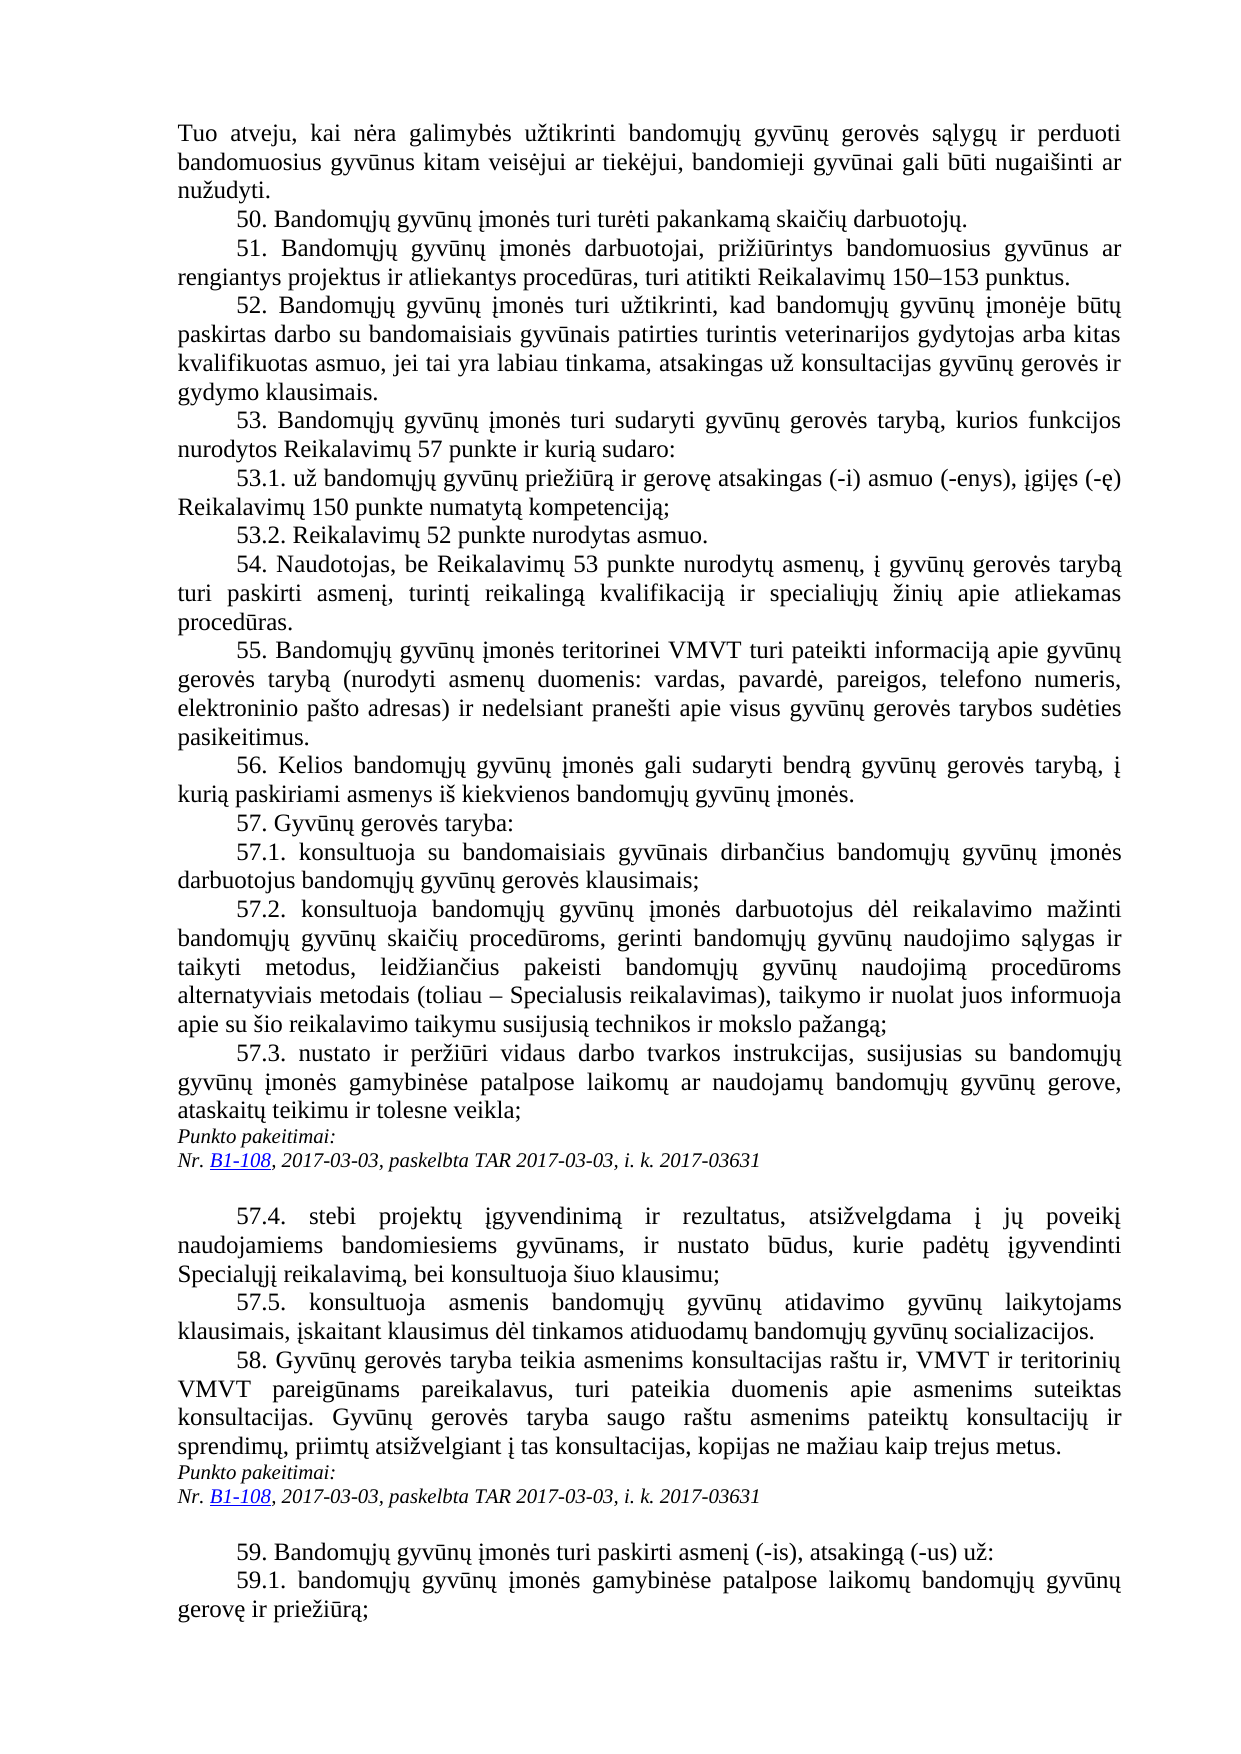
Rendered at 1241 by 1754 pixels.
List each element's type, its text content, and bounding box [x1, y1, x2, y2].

text 58. Gyvūnų gerovės taryba teikia asmenims konsultacijas raštu ir, VMVT ir teritorinių VMVT pareigūnams pareikalavus, turi pateikia duomenis apie asmenims suteiktas konsultacijas. Gyvūnų gerovės taryba saugo raštu asmenims pateiktų konsultacijų ir sprendimų, priimtų atsižvelgiant į tas konsultacijas, kopijas ne mažiau kaip trejus metus. [177, 1345, 1122, 1460]
text 57.5. konsultuoja asmenis bandomųjų gyvūnų atidavimo gyvūnų laikytojams klausimais, įskaitant klausimus dėl tinkamos atiduodamų bandomųjų gyvūnų socializacijos. [177, 1287, 1122, 1345]
text 53.1. už bandomųjų gyvūnų priežiūrą ir gerovę atsakingas (-i) asmuo (-enys), įgijęs (-ę) Reikalavimų 150 punkte numatytą kompetenciją; [177, 463, 1122, 521]
text Punkto pakeitimai: [177, 1124, 1122, 1148]
text 57.2. konsultuoja bandomųjų gyvūnų įmonės darbuotojus dėl reikalavimo mažinti bandomųjų gyvūnų skaičių procedūroms, gerinti bandomųjų gyvūnų naudojimo sąlygas ir taikyti metodus, leidžiančius pakeisti bandomųjų gyvūnų naudojimą procedūroms alternatyviais metodais (toliau – Specialusis reikalavimas), taikymo ir nuolat juos informuoja apie su šio reikalavimo taikymu susijusią technikos ir mokslo pažangą; [177, 894, 1122, 1038]
text 57.3. nustato ir peržiūri vidaus darbo tvarkos instrukcijas, susijusias su bandomųjų gyvūnų įmonės gamybinėse patalpose laikomų ar naudojamų bandomųjų gyvūnų gerove, ataskaitų teikimu ir tolesne veikla; [177, 1038, 1122, 1124]
text 57.1. konsultuoja su bandomaisiais gyvūnais dirbančius bandomųjų gyvūnų įmonės darbuotojus bandomųjų gyvūnų gerovės klausimais; [177, 837, 1122, 894]
text Tuo atveju, kai nėra galimybės užtikrinti bandomųjų gyvūnų gerovės sąlygų ir perduoti bandomuosius gyvūnus kitam veisėjui ar tiekėjui, bandomieji gyvūnai gali būti nugaišinti ar nužudyti. [177, 118, 1122, 204]
text 59. Bandomųjų gyvūnų įmonės turi paskirti asmenį (-is), atsakingą (-us) už: [177, 1537, 1122, 1566]
text 54. Naudotojas, be Reikalavimų 53 punkte nurodytų asmenų, į gyvūnų gerovės tarybą turi paskirti asmenį, turintį reikalingą kvalifikaciją ir specialiųjų žinių apie atliekamas procedūras. [177, 549, 1122, 636]
text 53. Bandomųjų gyvūnų įmonės turi sudaryti gyvūnų gerovės tarybą, kurios funkcijos nurodytos Reikalavimų 57 punkte ir kurią sudaro: [177, 406, 1122, 463]
text Punkto pakeitimai: [177, 1460, 1122, 1484]
text 52. Bandomųjų gyvūnų įmonės turi užtikrinti, kad bandomųjų gyvūnų įmonėje būtų paskirtas darbo su bandomaisiais gyvūnais patirties turintis veterinarijos gydytojas arba kitas kvalifikuotas asmuo, jei tai yra labiau tinkama, atsakingas už konsultacijas gyvūnų gerovės ir gydymo klausimais. [177, 291, 1122, 406]
text 59.1. bandomųjų gyvūnų įmonės gamybinėse patalpose laikomų bandomųjų gyvūnų gerovę ir priežiūrą; [177, 1566, 1122, 1623]
text 50. Bandomųjų gyvūnų įmonės turi turėti pakankamą skaičių darbuotojų. [177, 204, 1122, 233]
text 57. Gyvūnų gerovės taryba: [177, 808, 1122, 837]
text 55. Bandomųjų gyvūnų įmonės teritorinei VMVT turi pateikti informaciją apie gyvūnų gerovės tarybą (nurodyti asmenų duomenis: vardas, pavardė, pareigos, telefono numeris, elektroninio pašto adresas) ir nedelsiant pranešti apie visus gyvūnų gerovės tarybos sudėties pasikeitimus. [177, 636, 1122, 751]
text 57.4. stebi projektų įgyvendinimą ir rezultatus, atsižvelgdama į jų poveikį naudojamiems bandomiesiems gyvūnams, ir nustato būdus, kurie padėtų įgyvendinti Specialųjį reikalavimą, bei konsultuoja šiuo klausimu; [177, 1201, 1122, 1287]
text 56. Kelios bandomųjų gyvūnų įmonės gali sudaryti bendrą gyvūnų gerovės tarybą, į kurią paskiriami asmenys iš kiekvienos bandomųjų gyvūnų įmonės. [177, 751, 1122, 808]
text Nr. B1-108, 2017-03-03, paskelbta TAR 2017-03-03, i. k. 2017-03631 [177, 1148, 1122, 1172]
text Nr. B1-108, 2017-03-03, paskelbta TAR 2017-03-03, i. k. 2017-03631 [177, 1484, 1122, 1508]
text 53.2. Reikalavimų 52 punkte nurodytas asmuo. [177, 521, 1122, 549]
text 51. Bandomųjų gyvūnų įmonės darbuotojai, prižiūrintys bandomuosius gyvūnus ar rengiantys projektus ir atliekantys procedūras, turi atitikti Reikalavimų 150–153 punktus. [177, 233, 1122, 291]
